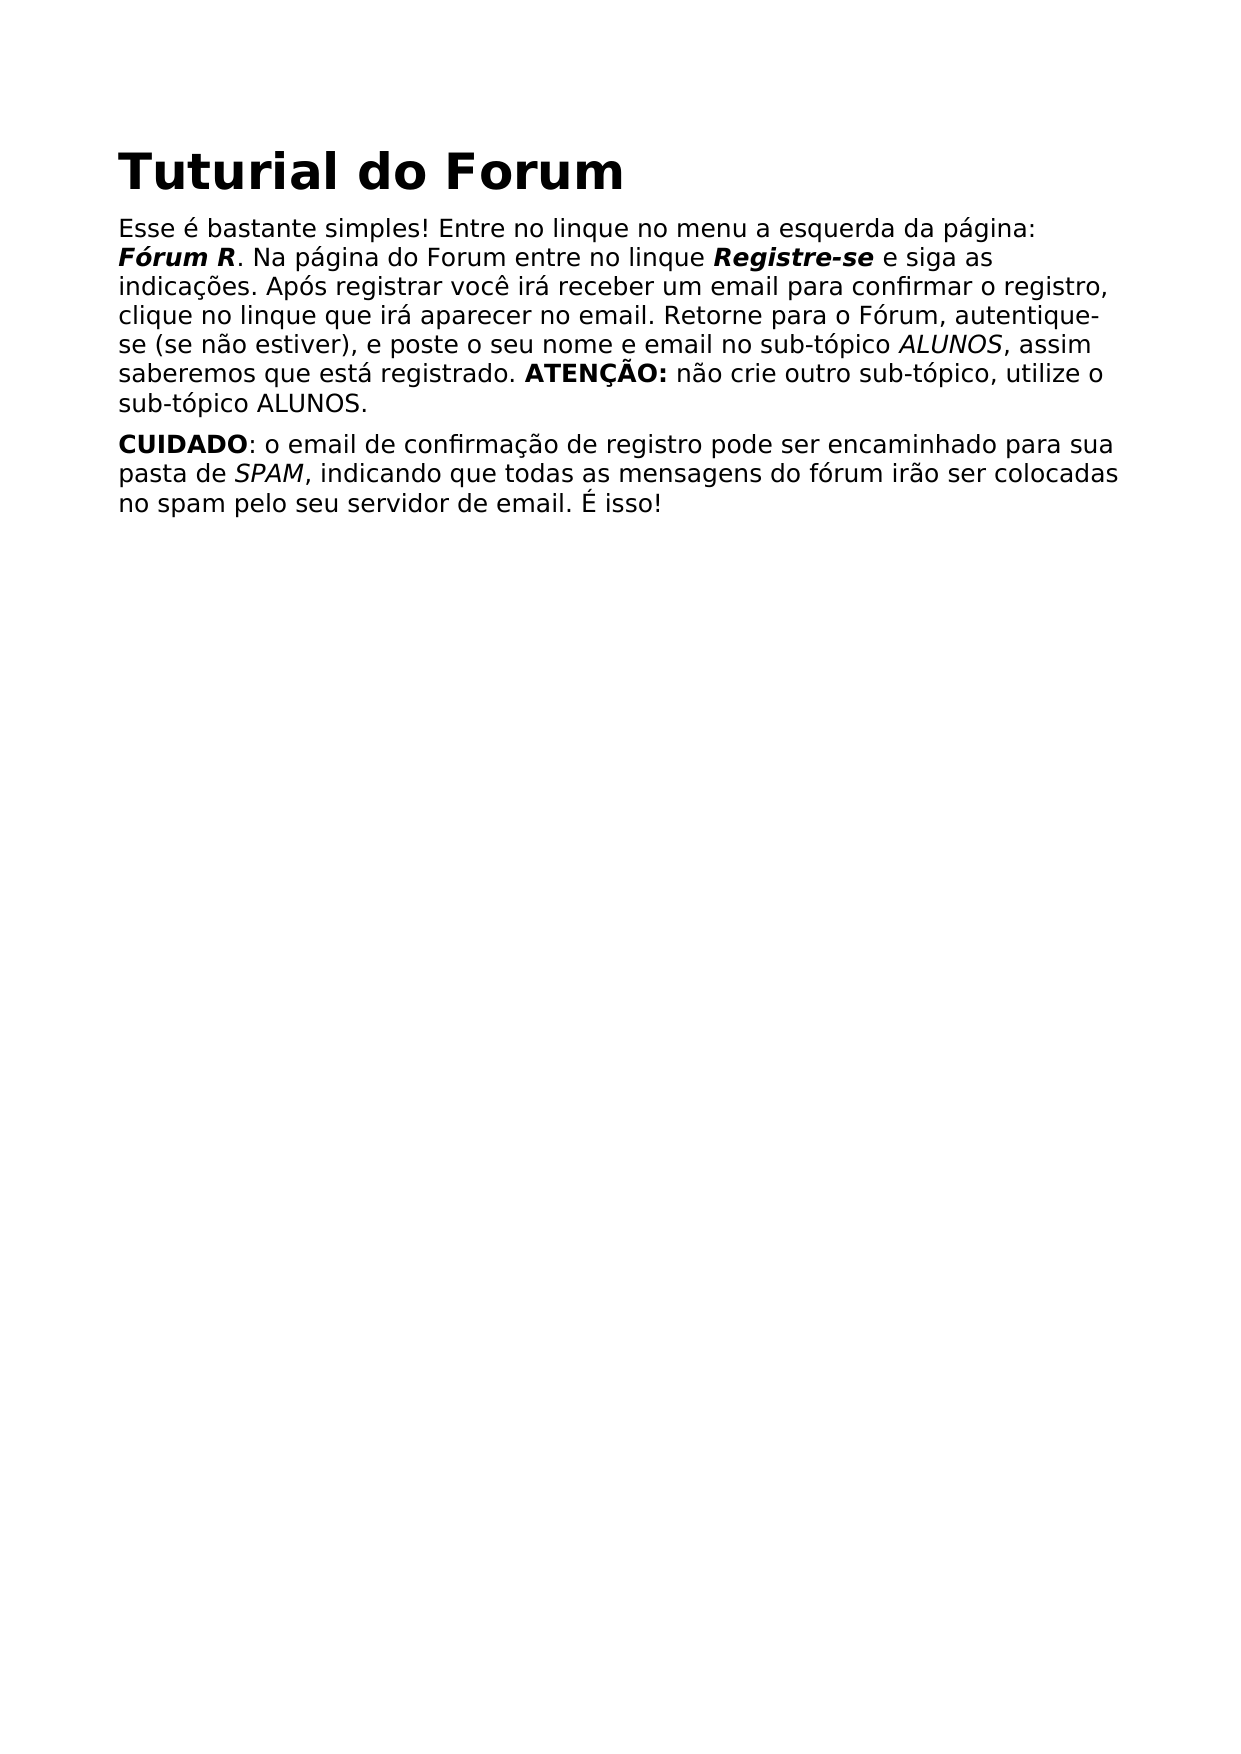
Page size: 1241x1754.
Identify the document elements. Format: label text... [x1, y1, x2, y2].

subtitle Tuturial do Forum [118, 143, 1122, 201]
text CUIDADO: o email de confirmação de registro pode ser encaminhado para sua pasta de SPAM, indicando que todas as mensagens do fórum irão ser colocadas no spam pelo seu servidor de email. É isso! [118, 431, 1122, 518]
text Esse é bastante simples! Entre no linque no menu a esquerda da página: Fórum R. Na página do Forum entre no linque Registre-se e siga as indicações. Após registrar você irá receber um email para confirmar o registro, clique no linque que irá aparecer no email. Retorne para o Fórum, autentique-se (se não estiver), e poste o seu nome e email no sub-tópico ALUNOS, assim saberemos que está registrado. ATENÇÃO: não crie outro sub-tópico, utilize o sub-tópico ALUNOS. [118, 214, 1122, 418]
